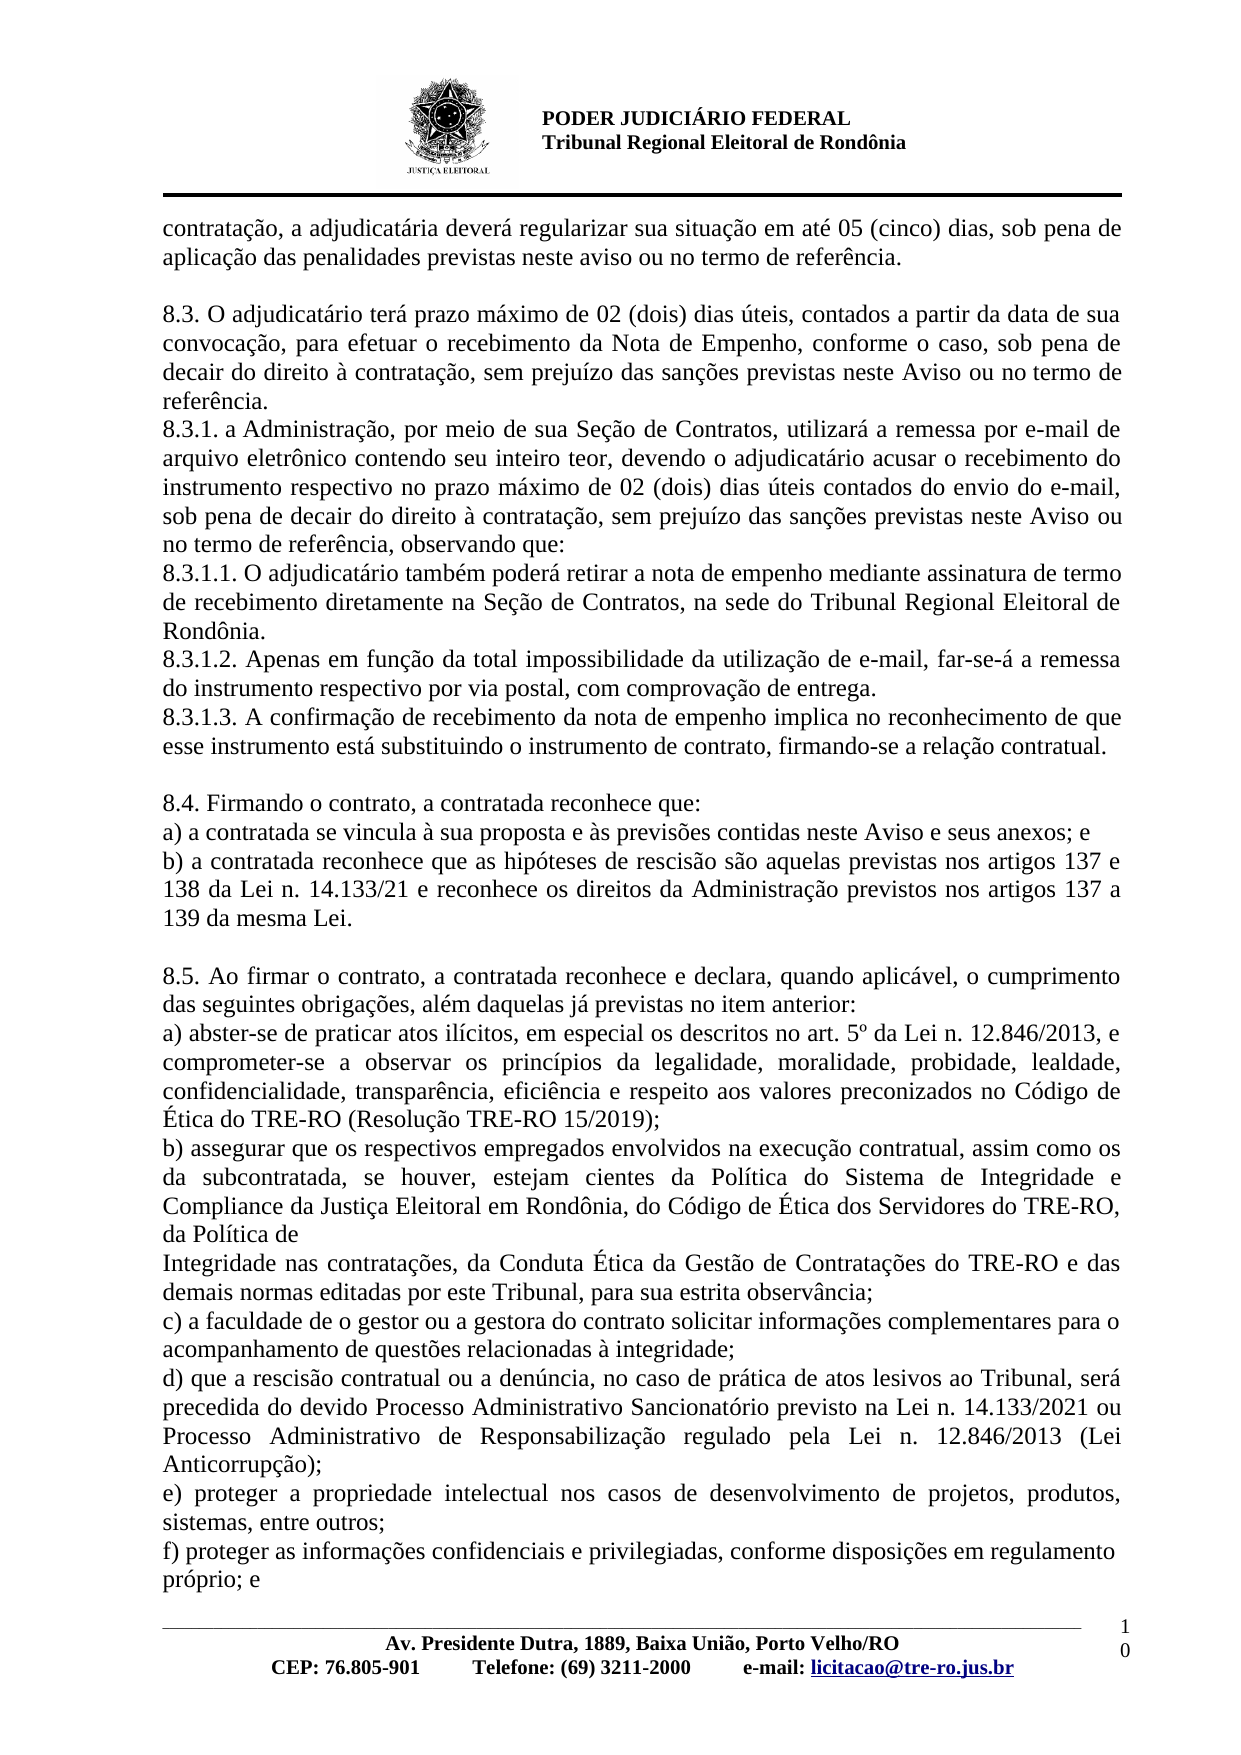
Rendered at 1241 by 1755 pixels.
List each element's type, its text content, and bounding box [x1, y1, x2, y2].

text a) abster-se de praticar atos ilícitos, em especial os descritos no art. 5º da Lei n. 12.846/2013, e comprometer-se a observar os princípios da legalidade, moralidade, probidade, lealdade, confidencialidade, transparência, eficiência e respeito aos valores preconizados no Código de Ética do TRE-RO (Resolução TRE-RO 15/2019); [162, 1018, 1122, 1133]
text a) a contratada se vincula à sua proposta e às previsões contidas neste Aviso e seus anexos; e [162, 817, 1122, 846]
text 8.3.1. a Administração, por meio de sua Seção de Contratos, utilizará a remessa por e-mail de arquivo eletrônico contendo seu inteiro teor, devendo o adjudicatário acusar o recebimento do instrumento respectivo no prazo máximo de 02 (dois) dias úteis contados do envio do e-mail, sob pena de decair do direito à contratação, sem prejuízo das sanções previstas neste Aviso ou no termo de referência, observando que: [162, 414, 1122, 558]
text contratação, a adjudicatária deverá regularizar sua situação em até 05 (cinco) dias, sob pena de aplicação das penalidades previstas neste aviso ou no termo de referência. [162, 213, 1122, 271]
text Integridade nas contratações, da Conduta Ética da Gestão de Contratações do TRE-RO e das demais normas editadas por este Tribunal, para sua estrita observância; [162, 1248, 1122, 1306]
text f) proteger as informações confidenciais e privilegiadas, conforme disposições em regulamento [162, 1536, 1122, 1564]
text 8.3. O adjudicatário terá prazo máximo de 02 (dois) dias úteis, contados a partir da data de sua convocação, para efetuar o recebimento da Nota de Empenho, conforme o caso, sob pena de decair do direito à contratação, sem prejuízo das sanções previstas neste Aviso ou no termo de referência. [162, 299, 1122, 414]
text 8.3.1.2. Apenas em função da total impossibilidade da utilização de e-mail, far-se-á a remessa do instrumento respectivo por via postal, com comprovação de entrega. [162, 644, 1122, 702]
text 8.4. Firmando o contrato, a contratada reconhece que: [162, 788, 1122, 817]
text b) a contratada reconhece que as hipóteses de rescisão são aquelas previstas nos artigos 137 e 138 da Lei n. 14.133/21 e reconhece os direitos da Administração previstos nos artigos 137 a 139 da mesma Lei. [162, 846, 1122, 932]
text b) assegurar que os respectivos empregados envolvidos na execução contratual, assim como os da subcontratada, se houver, estejam cientes da Política do Sistema de Integridade e Compliance da Justiça Eleitoral em Rondônia, do Código de Ética dos Servidores do TRE-RO, da Política de [162, 1133, 1122, 1248]
text 8.5. Ao firmar o contrato, a contratada reconhece e declara, quando aplicável, o cumprimento das seguintes obrigações, além daquelas já previstas no item anterior: [162, 961, 1122, 1018]
text c) a faculdade de o gestor ou a gestora do contrato solicitar informações complementares para o [162, 1306, 1122, 1334]
text d) que a rescisão contratual ou a denúncia, no caso de prática de atos lesivos ao Tribunal, será precedida do devido Processo Administrativo Sancionatório previsto na Lei n. 14.133/2021 ou Processo Administrativo de Responsabilização regulado pela Lei n. 12.846/2013 (Lei Anticorrupção); [162, 1363, 1122, 1478]
text e) proteger a propriedade intelectual nos casos de desenvolvimento de projetos, produtos, sistemas, entre outros; [162, 1478, 1122, 1536]
text 8.3.1.1. O adjudicatário também poderá retirar a nota de empenho mediante assinatura de termo de recebimento diretamente na Seção de Contratos, na sede do Tribunal Regional Eleitoral de Rondônia. [162, 558, 1122, 644]
text acompanhamento de questões relacionadas à integridade; [162, 1334, 1122, 1363]
text próprio; e [162, 1564, 1122, 1593]
text 8.3.1.3. A confirmação de recebimento da nota de empenho implica no reconhecimento de que esse instrumento está substituindo o instrumento de contrato, firmando-se a relação contratual. [162, 702, 1122, 759]
